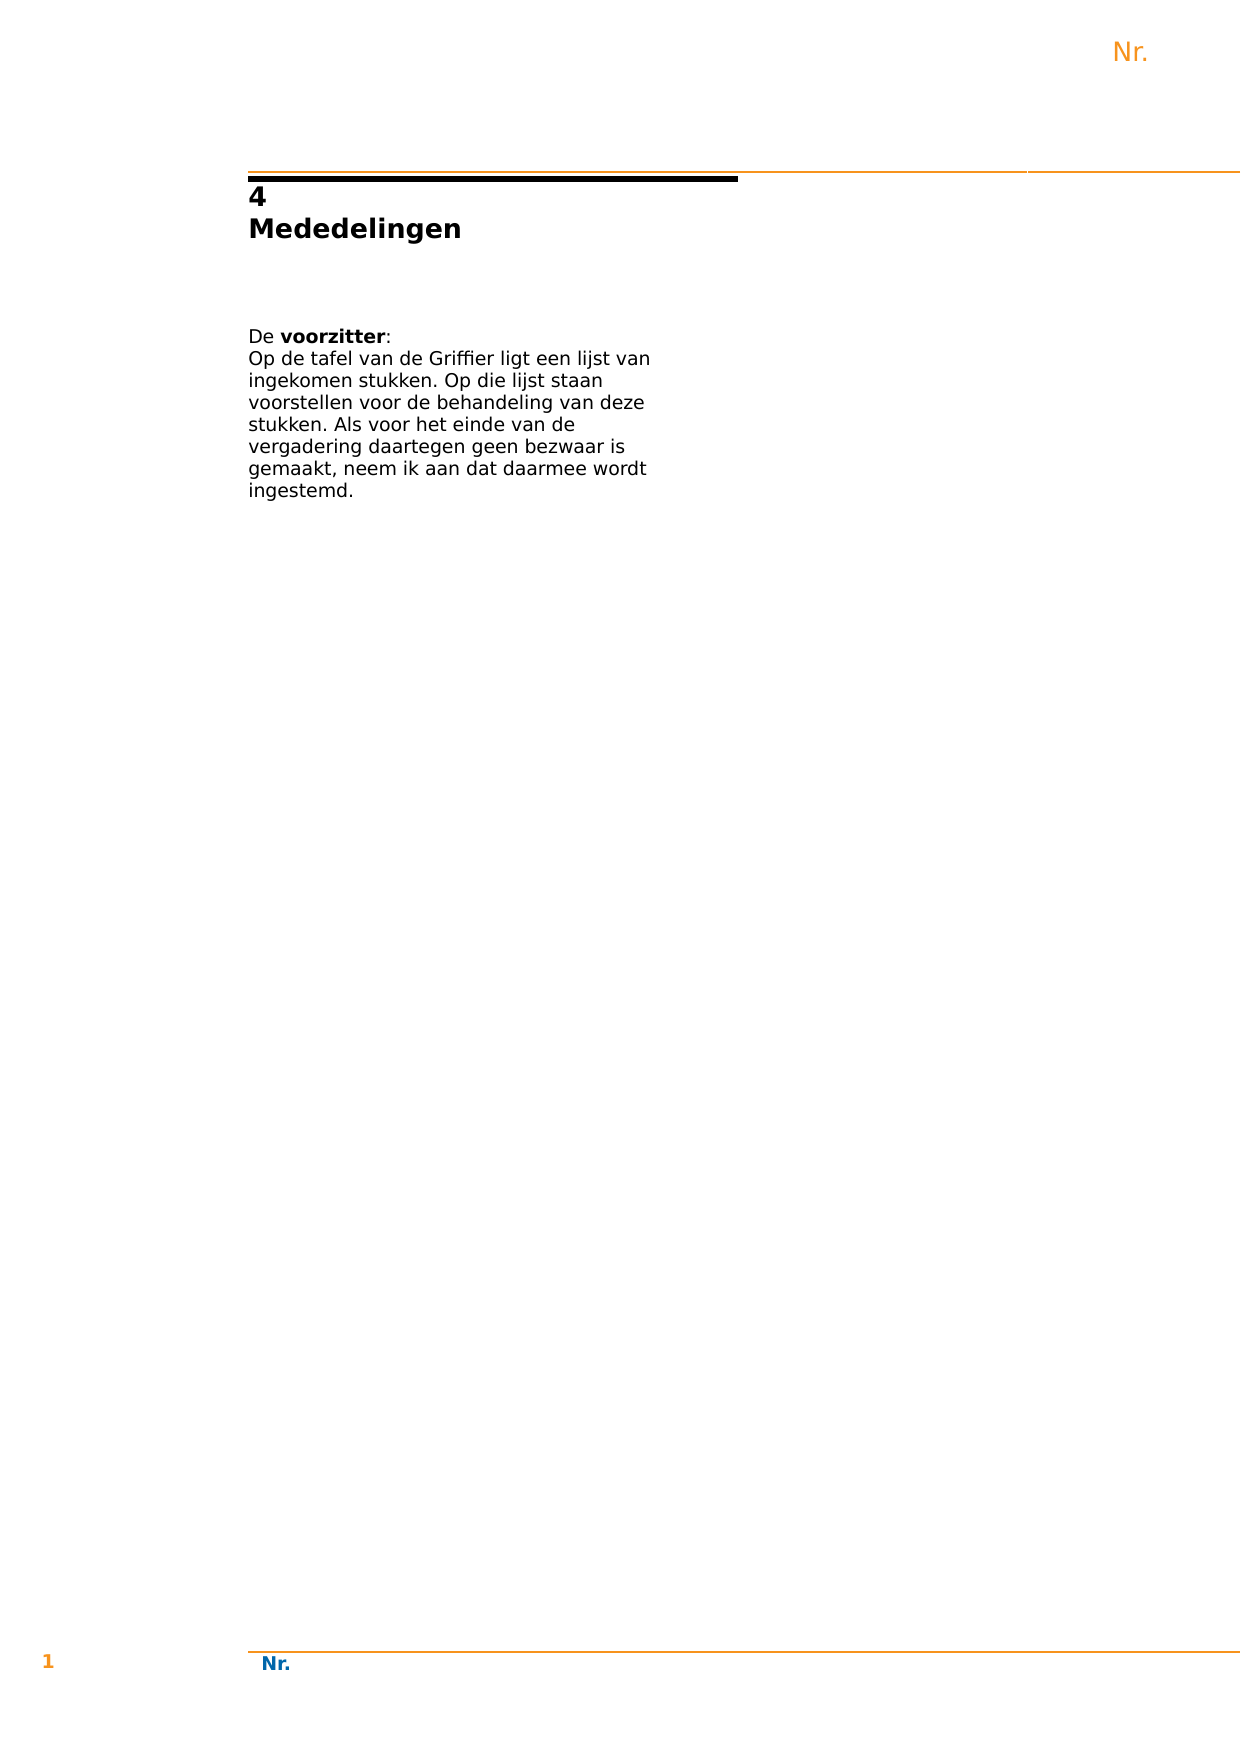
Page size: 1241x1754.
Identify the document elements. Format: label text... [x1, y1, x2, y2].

text Op de tafel van de Griffier ligt een lijst van ingekomen stukken. Op die lijst staan voorstellen voor de behandeling van deze stukken. Als voor het einde van de vergadering daartegen geen bezwaar is gemaakt, neem ik aan dat daarmee wordt ingestemd. [248, 348, 691, 502]
text De voorzitter: [248, 326, 691, 348]
title 4 Mededelingen [248, 182, 691, 244]
